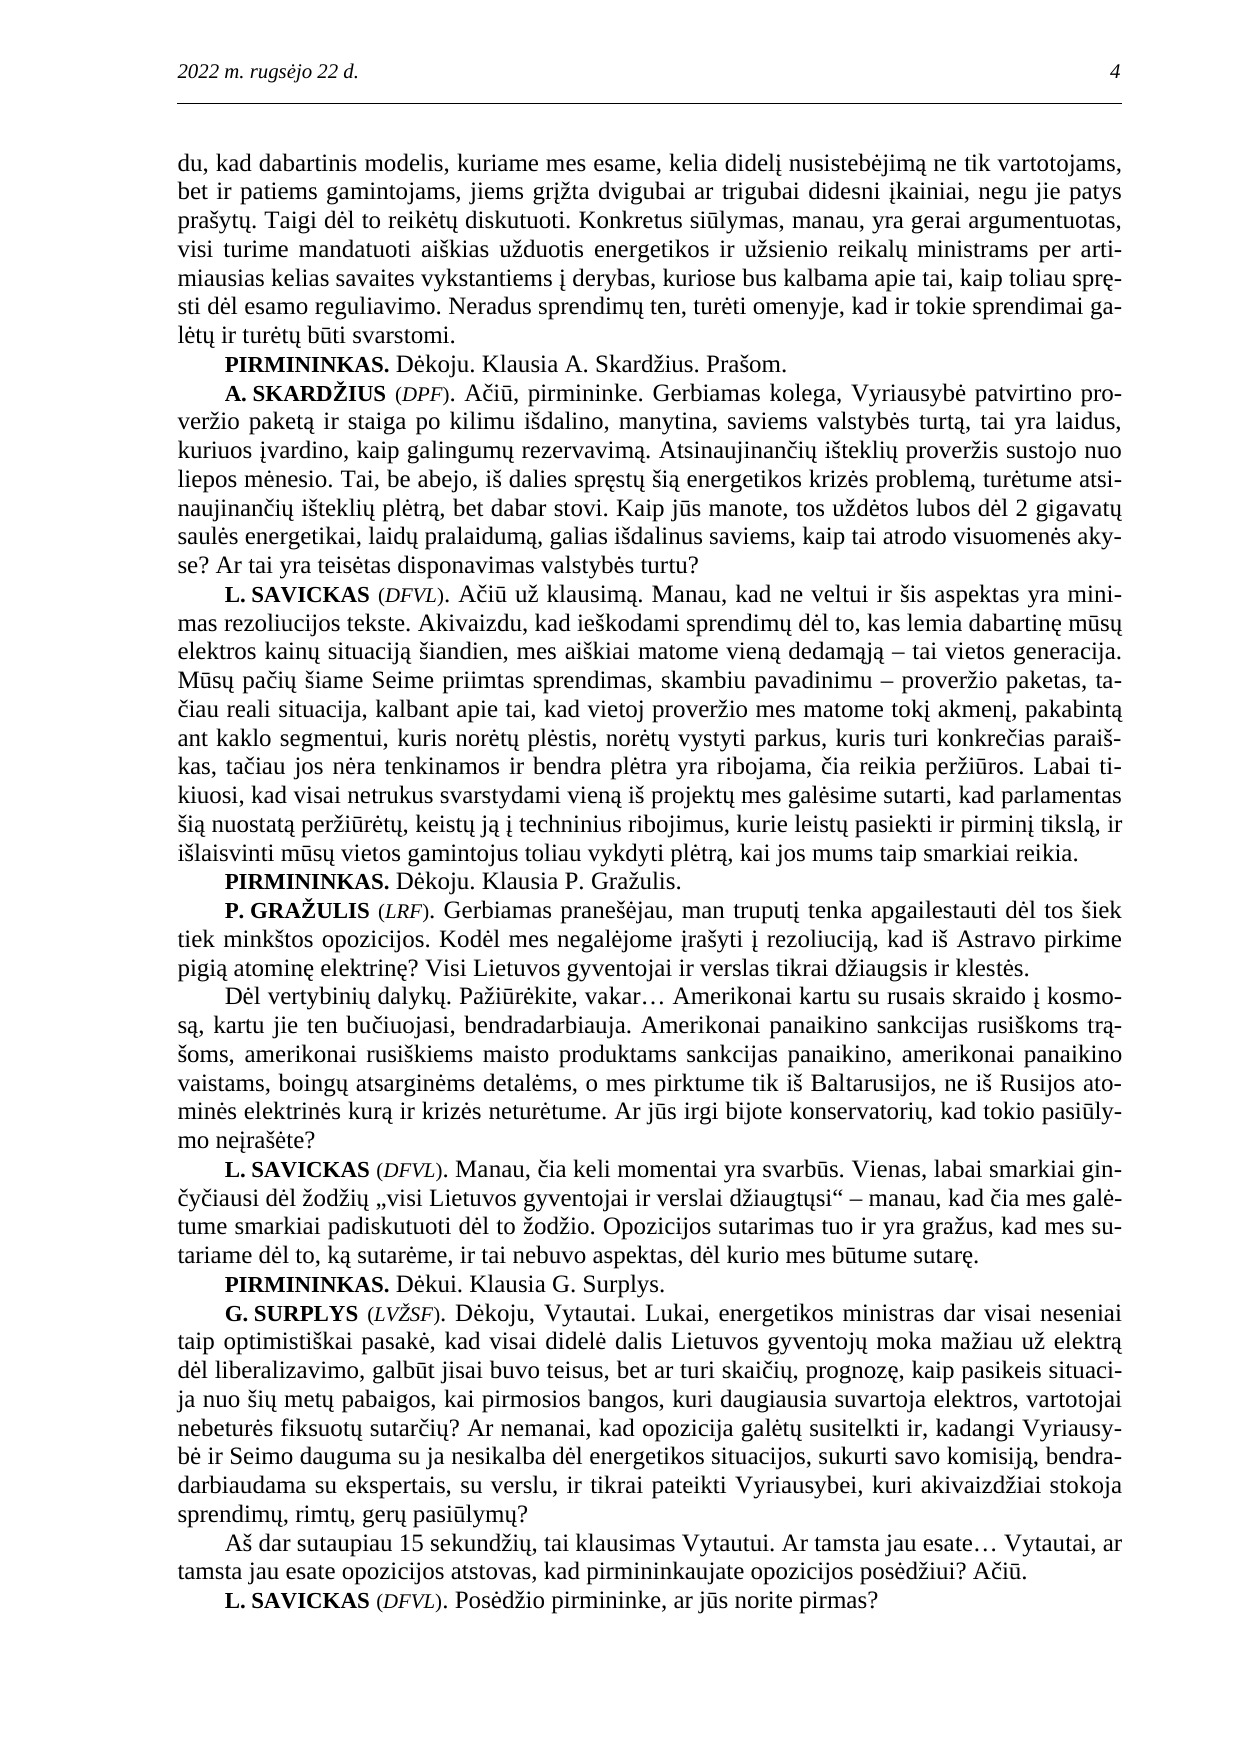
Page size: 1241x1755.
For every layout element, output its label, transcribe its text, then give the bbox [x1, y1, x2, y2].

text P. GRAŽULIS (LRF). Ger­bia­mas pra­ne­šė­jau, man tru­pu­tį ten­ka ap­gai­les­tau­ti dėl tos šiek tiek minkš­tos opo­zi­ci­jos. Ko­dėl mes ne­ga­lė­jo­me įra­šy­ti į re­zo­liu­ci­ją, kad iš Ast­ra­vo pir­ki­me pi­gią ato­mi­nę elek­tri­nę? Vi­si Lie­tu­vos gy­ven­to­jai ir ver­slas tik­rai džiaug­sis ir kles­tės. [177, 895, 1122, 981]
text Dėl ver­ty­bi­nių da­ly­kų. Pa­žiū­rė­ki­te, va­kar… Ame­ri­ko­nai kar­tu su ru­sais skrai­do į kos­mo­są, kar­tu jie ten bu­čiuo­ja­si, ben­dra­dar­biau­ja. Ame­ri­ko­nai panaikino sank­ci­jas ru­siš­koms trą­šoms, ame­ri­ko­nai ru­siš­kiems mais­to pro­duk­tams sank­ci­jas panaikino, ame­ri­ko­nai panaikino vais­tams, bo­in­gų at­sar­gi­nėms de­ta­lėms, o mes pirk­tu­me tik iš Bal­ta­ru­si­jos, ne iš Ru­si­jos ato­mi­nės elek­tri­nės ku­rą ir kri­zės ne­tu­rė­tu­me. Ar jūs ir­gi bi­jo­te kon­ser­va­to­rių, kad to­kio pa­siū­ly­mo ne­įra­šė­te? [177, 981, 1122, 1154]
text L. SAVICKAS (DFVL). Ačiū už klau­si­mą. Ma­nau, kad ne vel­tui ir šis as­pek­tas yra mi­ni­mas re­zo­liu­ci­jos teks­te. Aki­vaiz­du, kad ieš­ko­da­mi spren­di­mų dėl to, kas le­mia da­bar­ti­nę mū­sų elek­tros kai­nų si­tu­a­ci­ją šian­dien, mes aiš­kiai ma­to­me vie­ną de­da­mą­ją – tai vie­tos ge­ne­ra­ci­ja. Mū­sų pa­čių šia­me Sei­me pri­im­tas spren­di­mas, skam­biu pa­va­di­ni­mu – pro­ver­žio pa­ke­tas, ta­čiau re­a­li si­tu­a­ci­ja, kal­bant apie tai, kad vie­toj pro­ver­žio mes ma­to­me to­kį ak­me­nį, pa­ka­bin­tą ant kak­lo seg­men­tui, ku­ris no­rė­tų plės­tis, no­rė­tų vys­ty­ti par­kus, ku­ris tu­ri kon­kre­čias pa­raiš­kas, ta­čiau jos nė­ra ten­ki­na­mos ir ben­dra plėt­ra yra ri­bo­ja­ma, čia rei­kia per­žiū­ros. La­bai ti­kiuo­si, kad vi­sai ne­tru­kus svars­ty­da­mi vie­ną iš pro­jek­tų mes ga­lė­si­me su­tar­ti, kad par­la­men­tas šią nuo­sta­tą per­žiū­rė­tų, keis­tų ją į tech­ni­nius ri­bo­ji­mus, ku­rie leis­tų pa­siek­ti ir pir­mi­nį tiks­lą, ir iš­lais­vin­ti mū­sų vie­tos ga­min­to­jus to­liau vyk­dy­ti plėt­rą, kai jos mums taip smar­kiai rei­kia. [177, 579, 1122, 866]
text L. SAVICKAS (DFVL). Po­sė­džio pir­mi­nin­ke, ar jūs no­ri­te pir­mas? [177, 1585, 1122, 1614]
text PIRMININKAS. Dė­kui. Klau­sia G. Sur­plys. [177, 1269, 1122, 1298]
text du, kad da­bar­ti­nis mo­de­lis, ku­ria­me mes esa­me, ke­lia di­de­lį nu­si­ste­bė­ji­mą ne tik var­to­to­jams, bet ir pa­tiems ga­min­to­jams, jiems grįž­ta dvi­gu­bai ar tri­gu­bai di­des­ni įkai­niai, ne­gu jie pa­tys pra­šy­tų. Tai­gi dėl to rei­kė­tų dis­ku­tuo­ti. Kon­kre­tus siū­ly­mas, ma­nau, yra ge­rai ar­gu­men­tuo­tas, vi­si tu­ri­me man­da­tuo­ti aiš­kias už­duo­tis ener­ge­ti­kos ir už­sie­nio rei­ka­lų mi­nist­rams per ar­ti­miau­sias ke­lias sa­vai­tes vyks­tan­tiems į de­ry­bas, ku­rio­se bus kal­ba­ma apie tai, kaip to­liau sprę­s­ti dėl esa­mo re­gu­lia­vi­mo. Ne­ra­dus spren­di­mų ten, tu­rė­ti ome­ny­je, kad ir to­kie spren­di­mai ga­lė­tų ir tu­rė­tų bū­ti svars­to­mi. [177, 148, 1122, 349]
text PIRMININKAS. Dė­ko­ju. Klau­sia P. Gra­žu­lis. [177, 866, 1122, 895]
text Aš dar su­tau­piau 15 se­kun­džių, tai klau­si­mas Vy­tau­tui. Ar tams­ta jau esa­te… Vy­tau­tai, ar tams­ta jau esa­te opo­zi­ci­jos at­sto­vas, kad pir­mi­nin­kau­ja­te opo­zi­ci­jos po­sė­džiui? Ačiū. [177, 1528, 1122, 1585]
text L. SAVICKAS (DFVL). Ma­nau, čia ke­li mo­men­tai yra svar­būs. Vie­nas, la­bai smar­kiai gin­čy­čiau­si dėl žo­džių „vi­si Lie­tu­vos gy­ven­to­jai ir ver­slai džiaug­tų­si“ – ma­nau, kad čia mes ga­lė­tu­me smar­kiai pa­dis­ku­tuo­ti dėl to žo­džio. Opo­zi­ci­jos su­ta­ri­mas tuo ir yra gra­žus, kad mes su­ta­ria­me dėl to, ką su­ta­rė­me, ir tai ne­bu­vo as­pek­tas, dėl ku­rio mes bū­tu­me su­ta­rę. [177, 1154, 1122, 1269]
text G. SURPLYS (LVŽSF). Dė­ko­ju, Vy­tau­tai. Lu­kai, ener­ge­ti­kos mi­nist­ras dar vi­sai ne­se­niai taip op­ti­mis­tiš­kai pa­sa­kė, kad vi­sai di­de­lė da­lis Lie­tu­vos gy­ven­to­jų mo­ka ma­žiau už elek­trą dėl li­be­ra­li­za­vi­mo, gal­būt ji­sai bu­vo tei­sus, bet ar tu­ri skai­čių, prog­no­zę, kaip pa­si­keis si­tu­a­ci­ja nuo šių me­tų pa­bai­gos, kai pir­mo­sios ban­gos, ku­ri dau­giau­sia su­var­to­ja elek­tros, var­to­to­jai ne­be­tu­rės fik­suo­tų su­tar­čių? Ar ne­ma­nai, kad opo­zi­ci­ja ga­lė­tų su­si­telk­ti ir, ka­dan­gi Vy­riau­sy­bė ir Sei­mo dau­gu­ma su ja ne­si­kal­ba dėl ener­ge­ti­kos si­tu­a­ci­jos, su­kur­ti sa­vo ko­mi­si­ją, ben­dra­dar­biau­da­ma su eks­per­tais, su ver­slu, ir tik­rai pa­teik­ti Vy­riau­sy­bei, ku­ri aki­vaiz­džiai sto­ko­ja spren­di­mų, rim­tų, ge­rų pa­siū­ly­mų? [177, 1298, 1122, 1528]
text PIRMININKAS. Dė­ko­ju. Klau­sia A. Skar­džius. Pra­šom. [177, 349, 1122, 378]
text A. SKARDŽIUS (DPF). Ačiū, pir­mi­nin­ke. Ger­bia­mas ko­le­ga, Vy­riau­sy­bė pa­tvir­ti­no pro­ver­žio pa­ke­tą ir stai­ga po ki­li­mu iš­da­li­no, ma­ny­ti­na, sa­viems vals­ty­bės tur­tą, tai yra lai­dus, ku­riuos įvar­di­no, kaip ga­lin­gu­mų re­zer­va­vi­mą. At­si­nau­ji­nan­čių iš­tek­lių pro­ver­žis su­sto­jo nuo lie­pos mė­ne­sio. Tai, be abe­jo, iš da­lies spręs­tų šią ener­ge­ti­kos kri­zės pro­ble­mą, tu­rė­tu­me at­si­nau­ji­nan­čių iš­tek­lių plėt­rą, bet da­bar sto­vi. Kaip jūs ma­no­te, tos už­dė­tos lu­bos dėl 2 gi­ga­va­tų sau­lės ener­ge­ti­kai, lai­dų pra­lai­du­mą, ga­lias iš­da­li­nus sa­viems, kaip tai at­ro­do vi­suo­me­nės aky­se? Ar tai yra tei­sė­tas dis­po­na­vi­mas vals­ty­bės tur­tu? [177, 378, 1122, 579]
